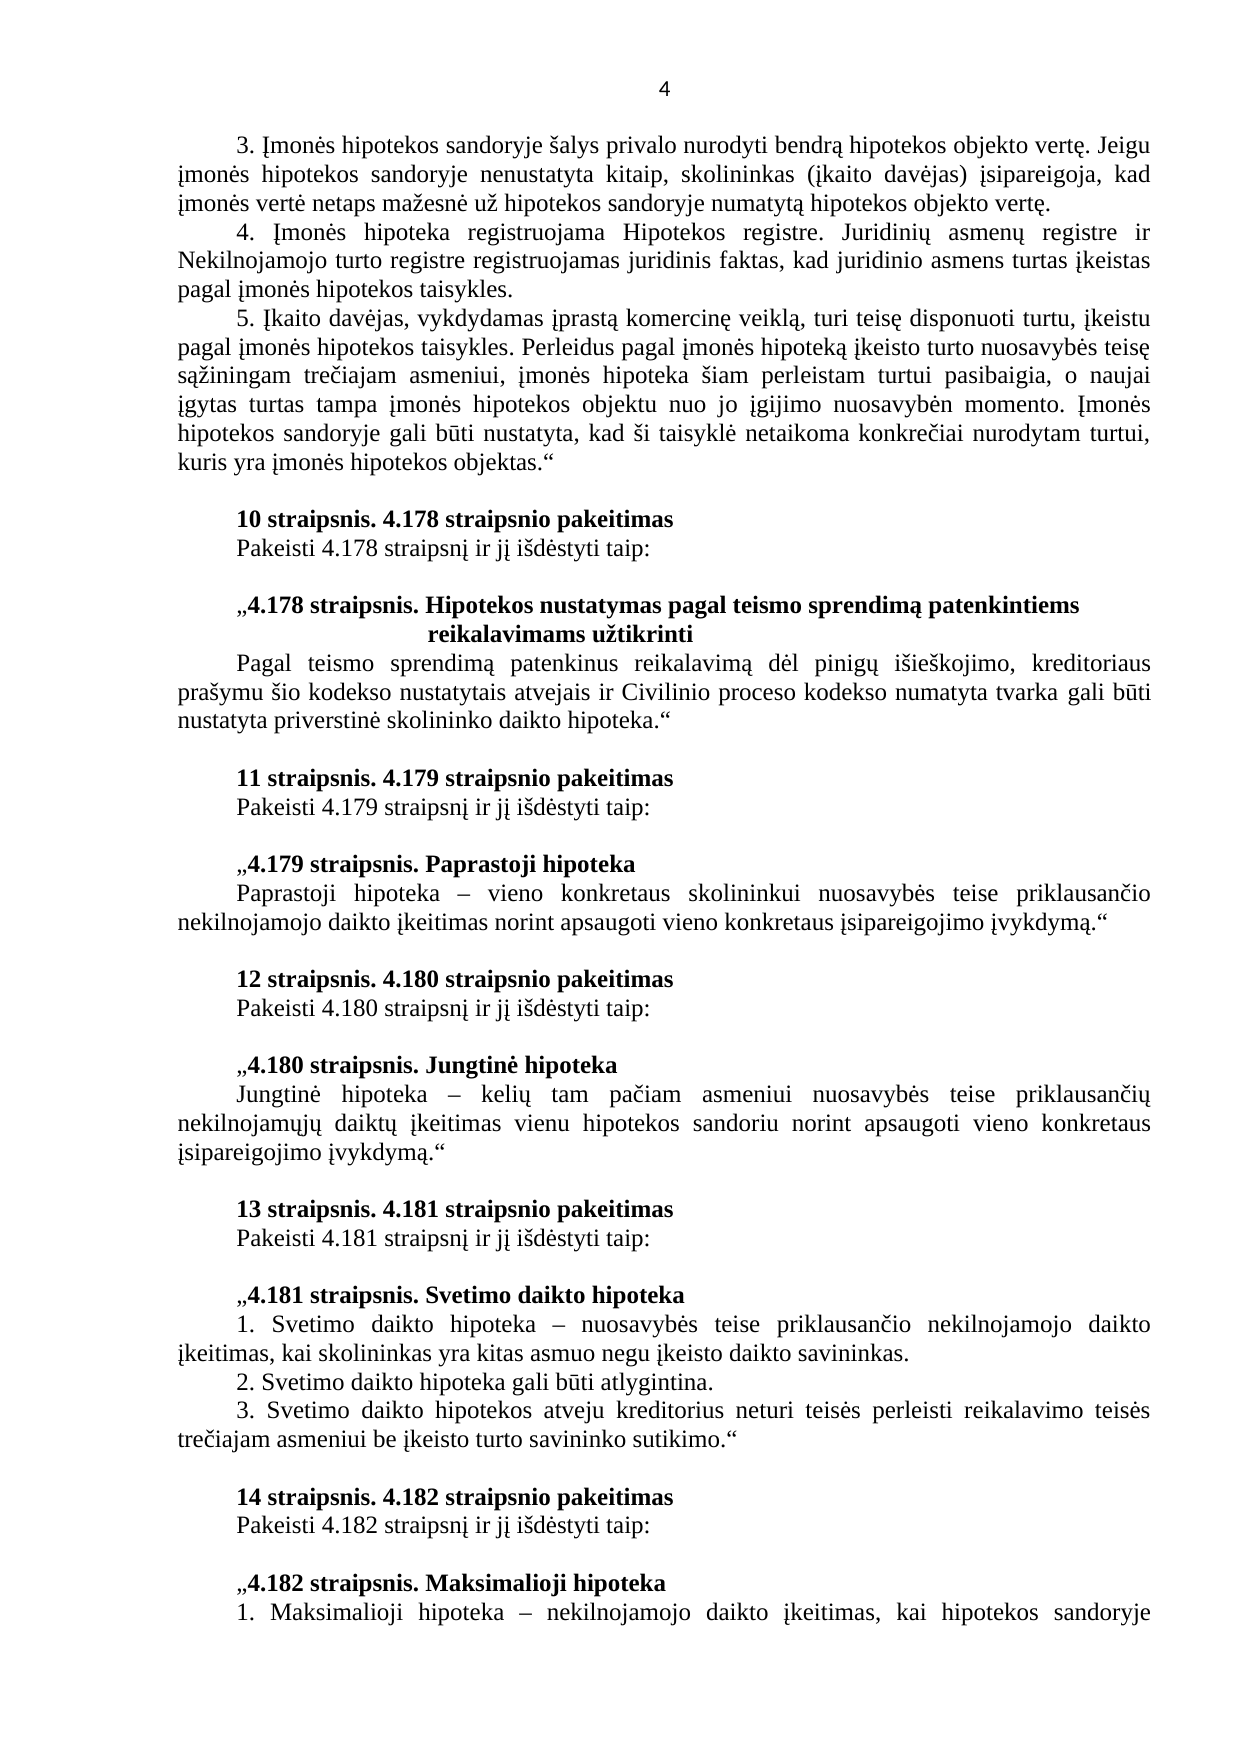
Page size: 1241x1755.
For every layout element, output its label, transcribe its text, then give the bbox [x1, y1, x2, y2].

text „4.179 straipsnis. Paprastoji hipoteka [177, 849, 1152, 878]
text 14 straipsnis. 4.182 straipsnio pakeitimas [177, 1482, 1152, 1511]
text 3. Svetimo daikto hipotekos atveju kreditorius neturi teisės perleisti reikalavimo teisės trečiajam asmeniui be įkeisto turto savininko sutikimo.“ [177, 1396, 1152, 1453]
text Paprastoji hipoteka – vieno konkretaus skolininkui nuosavybės teise priklausančio nekilnojamojo daikto įkeitimas norint apsaugoti vieno konkretaus įsipareigojimo įvykdymą.“ [177, 878, 1152, 936]
text 12 straipsnis. 4.180 straipsnio pakeitimas [177, 964, 1152, 993]
text Pagal teismo sprendimą patenkinus reikalavimą dėl pinigų išieškojimo, kreditoriaus prašymu šio kodekso nustatytais atvejais ir Civilinio proceso kodekso numatyta tvarka gali būti nustatyta priverstinė skolininko daikto hipoteka.“ [177, 648, 1152, 734]
text Pakeisti 4.181 straipsnį ir jį išdėstyti taip: [177, 1223, 1152, 1252]
text 10 straipsnis. 4.178 straipsnio pakeitimas [177, 504, 1152, 533]
text 3. Įmonės hipotekos sandoryje šalys privalo nurodyti bendrą hipotekos objekto vertę. Jeigu įmonės hipotekos sandoryje nenustatyta kitaip, skolininkas (įkaito davėjas) įsipareigoja, kad įmonės vertė netaps mažesnė už hipotekos sandoryje numatytą hipotekos objekto vertę. [177, 131, 1152, 217]
text 1. Maksimalioji hipoteka – nekilnojamojo daikto įkeitimas, kai hipotekos sandoryje [177, 1597, 1152, 1626]
text 4. Įmonės hipoteka registruojama Hipotekos registre. Juridinių asmenų registre ir Nekilnojamojo turto registre registruojamas juridinis faktas, kad juridinio asmens turtas įkeistas pagal įmonės hipotekos taisykles. [177, 217, 1152, 303]
text 11 straipsnis. 4.179 straipsnio pakeitimas [177, 763, 1152, 792]
text Pakeisti 4.182 straipsnį ir jį išdėstyti taip: [177, 1511, 1152, 1539]
text Pakeisti 4.179 straipsnį ir jį išdėstyti taip: [177, 792, 1152, 821]
text 2. Svetimo daikto hipoteka gali būti atlygintina. [177, 1367, 1152, 1396]
text „4.182 straipsnis. Maksimalioji hipoteka [177, 1568, 1152, 1597]
text 1. Svetimo daikto hipoteka – nuosavybės teise priklausančio nekilnojamojo daikto įkeitimas, kai skolininkas yra kitas asmuo negu įkeisto daikto savininkas. [177, 1309, 1152, 1367]
text 13 straipsnis. 4.181 straipsnio pakeitimas [177, 1194, 1152, 1223]
text Jungtinė hipoteka – kelių tam pačiam asmeniui nuosavybės teise priklausančių nekilnojamųjų daiktų įkeitimas vienu hipotekos sandoriu norint apsaugoti vieno konkretaus įsipareigojimo įvykdymą.“ [177, 1079, 1152, 1166]
text „4.181 straipsnis. Svetimo daikto hipoteka [177, 1281, 1152, 1309]
text „4.180 straipsnis. Jungtinė hipoteka [177, 1051, 1152, 1079]
text Pakeisti 4.178 straipsnį ir jį išdėstyti taip: [177, 533, 1152, 562]
text 5. Įkaito davėjas, vykdydamas įprastą komercinę veiklą, turi teisę disponuoti turtu, įkeistu pagal įmonės hipotekos taisykles. Perleidus pagal įmonės hipoteką įkeisto turto nuosavybės teisę sąžiningam trečiajam asmeniui, įmonės hipoteka šiam perleistam turtui pasibaigia, o naujai įgytas turtas tampa įmonės hipotekos objektu nuo jo įgijimo nuosavybėn momento. Įmonės hipotekos sandoryje gali būti nustatyta, kad ši taisyklė netaikoma konkrečiai nurodytam turtui, kuris yra įmonės hipotekos objektas.“ [177, 303, 1152, 476]
text „4.178 straipsnis. Hipotekos nustatymas pagal teismo sprendimą patenkintiems reikalavimams užtikrinti [236, 591, 1152, 648]
text Pakeisti 4.180 straipsnį ir jį išdėstyti taip: [177, 993, 1152, 1022]
